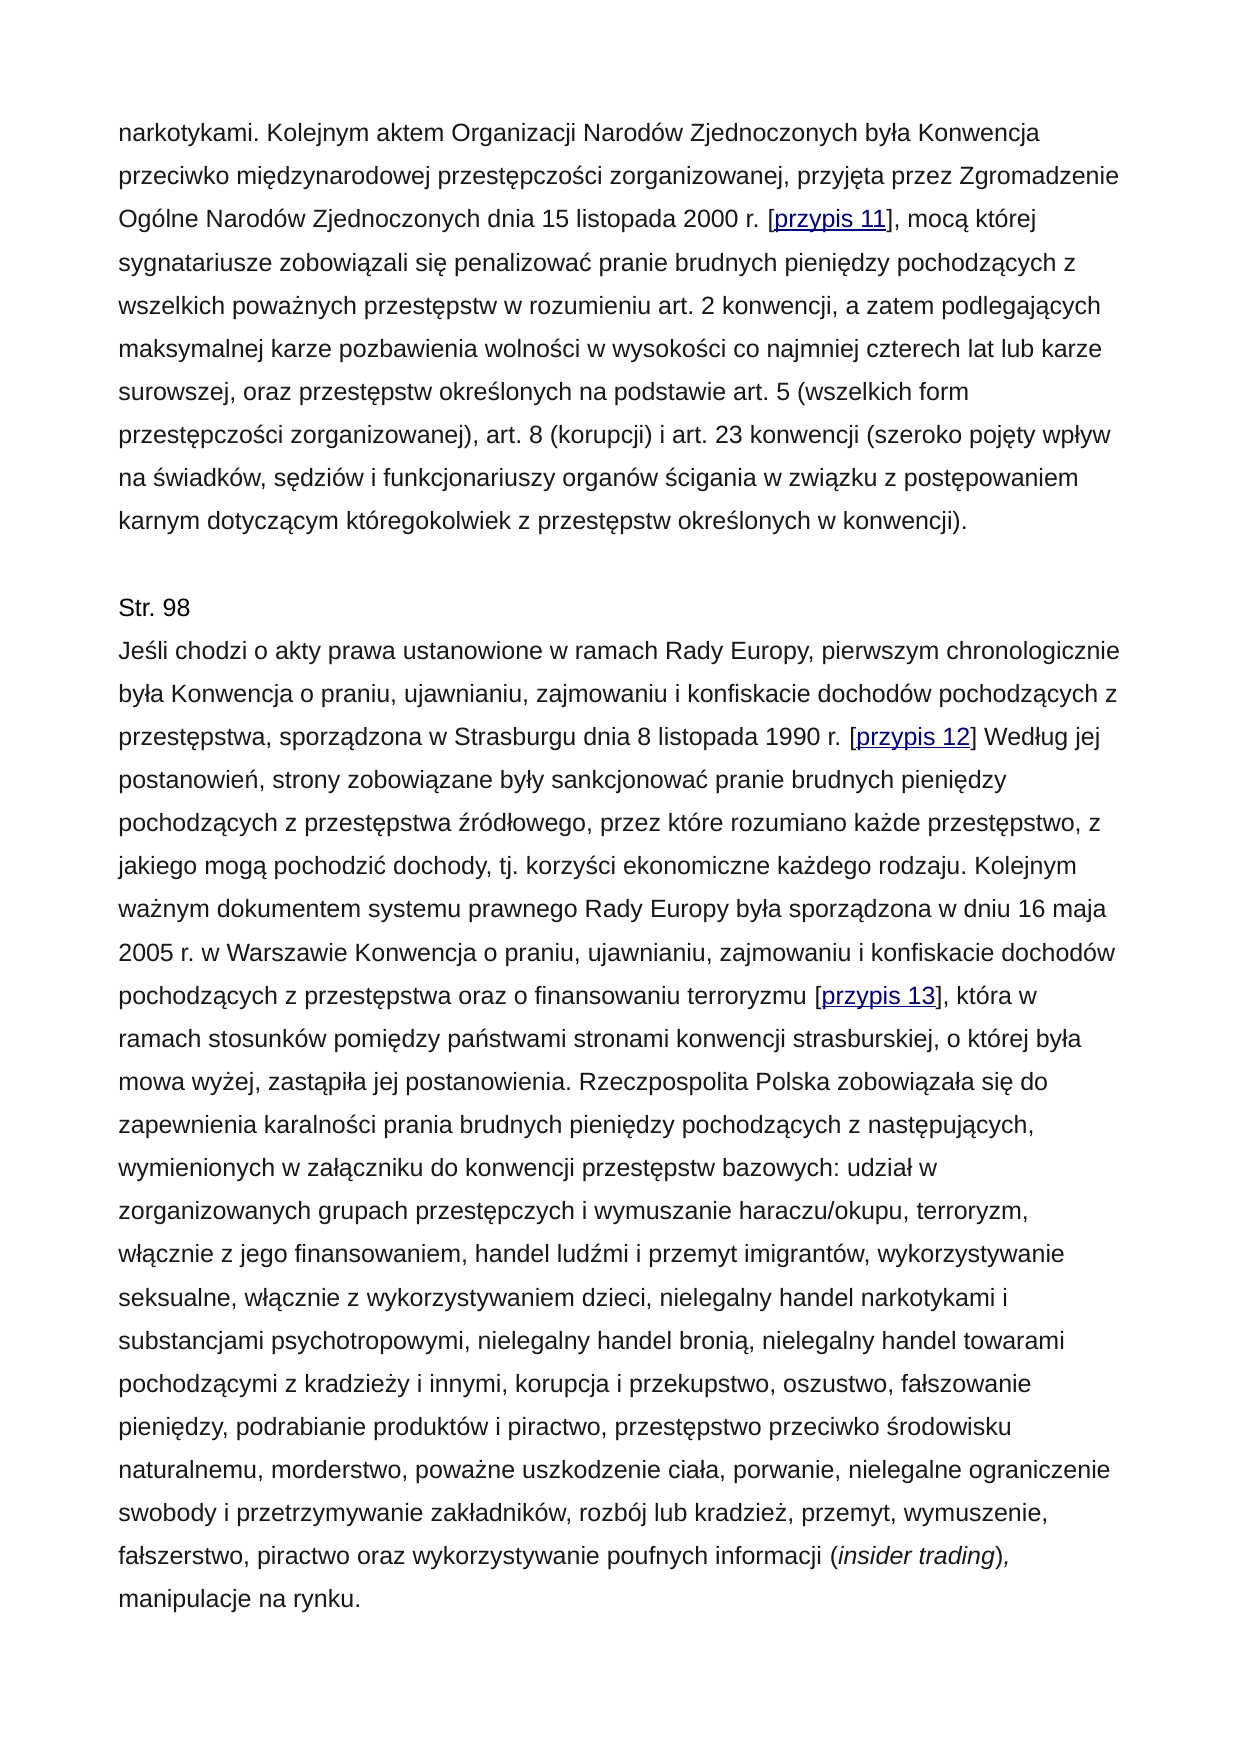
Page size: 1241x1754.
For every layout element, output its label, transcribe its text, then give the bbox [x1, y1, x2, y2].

text Jeśli chodzi o akty prawa ustanowione w ramach Rady Europy, pierwszym chronologicznie była Konwencja o praniu, ujawnianiu, zajmowaniu i konfiskacie dochodów pochodzących z przestępstwa, sporządzona w Strasburgu dnia 8 listopada 1990 r. [przypis 12] Według jej postanowień, strony zobowiązane były sankcjonować pranie brudnych pieniędzy pochodzących z przestępstwa źródłowego, przez które rozumiano każde przestępstwo, z jakiego mogą pochodzić dochody, tj. korzyści ekonomiczne każdego rodzaju. Kolejnym ważnym dokumentem systemu prawnego Rady Europy była sporządzona w dniu 16 maja 2005 r. w Warszawie Konwencja o praniu, ujawnianiu, zajmowaniu i konfiskacie dochodów pochodzących z przestępstwa oraz o finansowaniu terroryzmu [przypis 13], która w ramach stosunków pomiędzy państwami stronami konwencji strasburskiej, o której była mowa wyżej, zastąpiła jej postanowienia. Rzeczpospolita Polska zobowiązała się do zapewnienia karalności prania brudnych pieniędzy pochodzących z następujących, wymienionych w załączniku do konwencji przestępstw bazowych: udział w zorganizowanych grupach przestępczych i wymuszanie haraczu/okupu, terroryzm, włącznie z jego finansowaniem, handel ludźmi i przemyt imigrantów, wykorzystywanie seksualne, włącznie z wykorzystywaniem dzieci, nielegalny handel narkotykami i substancjami psychotropowymi, nielegalny handel bronią, nielegalny handel towarami pochodzącymi z kradzieży i innymi, korupcja i przekupstwo, oszustwo, fałszowanie pieniędzy, podrabianie produktów i piractwo, przestępstwo przeciwko środowisku naturalnemu, morderstwo, poważne uszkodzenie ciała, porwanie, nielegalne ograniczenie swobody i przetrzymywanie zakładników, rozbój lub kradzież, przemyt, wymuszenie, fałszerstwo, piractwo oraz wykorzystywanie poufnych informacji (insider trading), manipulacje na rynku. [118, 636, 1122, 1613]
text Str. 98 [118, 592, 1122, 621]
text narkotykami. Kolejnym aktem Organizacji Narodów Zjednoczonych była Konwencja przeciwko międzynarodowej przestępczości zorganizowanej, przyjęta przez Zgromadzenie Ogólne Narodów Zjednoczonych dnia 15 listopada 2000 r. [przypis 11], mocą której sygnatariusze zobowiązali się penalizować pranie brudnych pieniędzy pochodzących z wszelkich poważnych przestępstw w rozumieniu art. 2 konwencji, a zatem podlegających maksymalnej karze pozbawienia wolności w wysokości co najmniej czterech lat lub karze surowszej, oraz przestępstw określonych na podstawie art. 5 (wszelkich form przestępczości zorganizowanej), art. 8 (korupcji) i art. 23 konwencji (szeroko pojęty wpływ na świadków, sędziów i funkcjonariuszy organów ścigania w związku z postępowaniem karnym dotyczącym któregokolwiek z przestępstw określonych w konwencji). [118, 118, 1122, 535]
